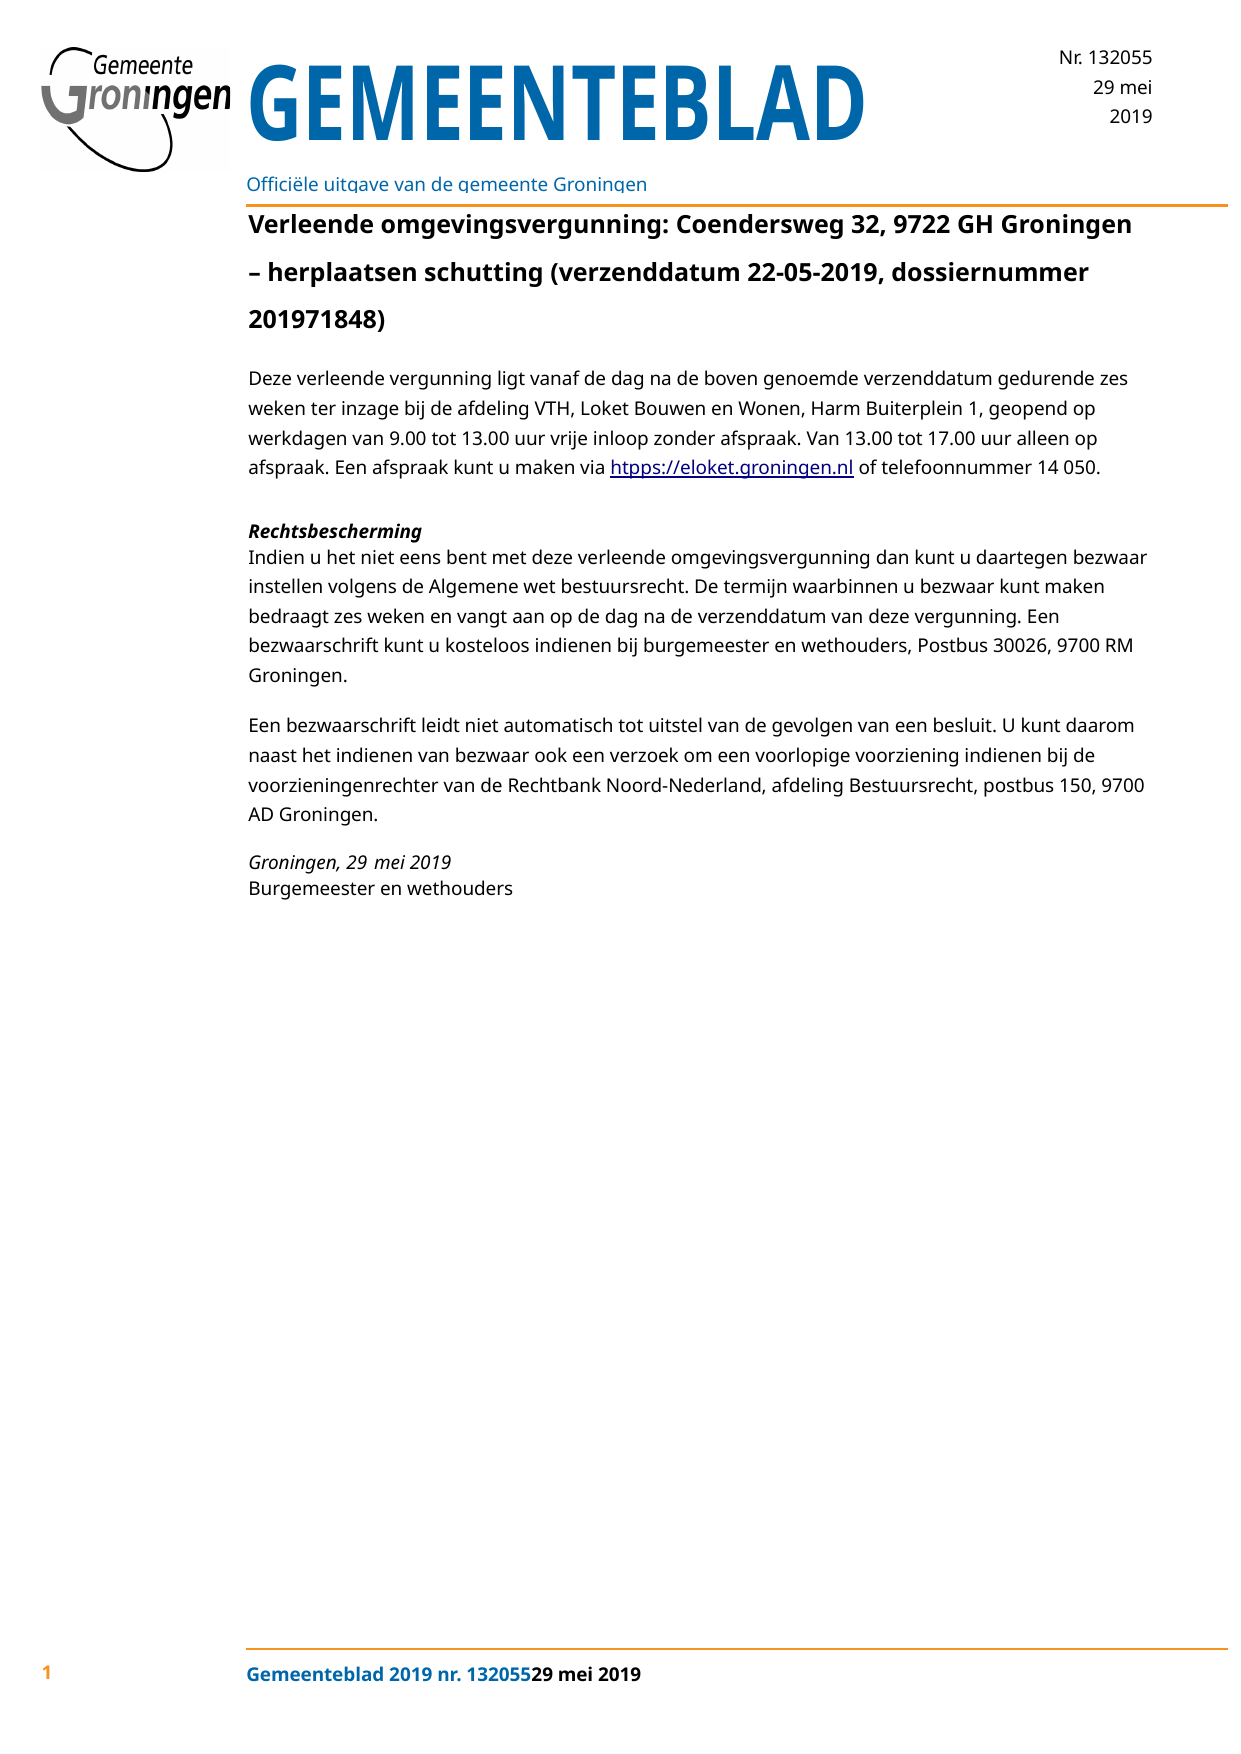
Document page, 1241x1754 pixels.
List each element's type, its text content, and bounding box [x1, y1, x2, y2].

text Deze verleende vergunning ligt vanaf de dag na de boven genoemde verzenddatum gedurende zes weken ter inzage bij de afdeling VTH, Loket Bouwen en Wonen, Harm Buiterplein 1, geopend op werkdagen van 9.00 tot 13.00 uur vrije inloop zonder afspraak. Van 13.00 tot 17.00 uur alleen op afspraak. Een afspraak kunt u maken via htpps://eloket.groningen.nl of telefoonnummer 14 050. [248, 366, 1152, 480]
text Verleende omgevingsvergunning: Coendersweg 32, 9722 GH Groningen – herplaatsen schutting (verzenddatum 22-05-2019, dossiernummer 201971848) [248, 207, 1152, 336]
text Rechtsbescherming [248, 518, 1152, 544]
text Burgemeester en wethouders [248, 875, 1152, 901]
picture [41, 47, 231, 172]
text Een bezwaarschrift leidt niet automatisch tot uitstel van de gevolgen van een besluit. U kunt daarom naast het indienen van bezwaar ook een verzoek om een voorlopige voorziening indienen bij de voorzieningenrechter van de Rechtbank Noord-Nederland, afdeling Bestuursrecht, postbus 150, 9700 AD Groningen. [248, 713, 1152, 827]
text Indien u het niet eens bent met deze verleende omgevingsvergunning dan kunt u daartegen bezwaar instellen volgens de Algemene wet bestuursrecht. De termijn waarbinnen u bezwaar kunt maken bedraagt zes weken en vangt aan op de dag na de verzenddatum van deze vergunning. Een bezwaarschrift kunt u kosteloos indienen bij burgemeester en wethouders, Postbus 30026, 9700 RM Groningen. [248, 544, 1152, 688]
text Groningen, 29 mei 2019 [248, 849, 1152, 875]
